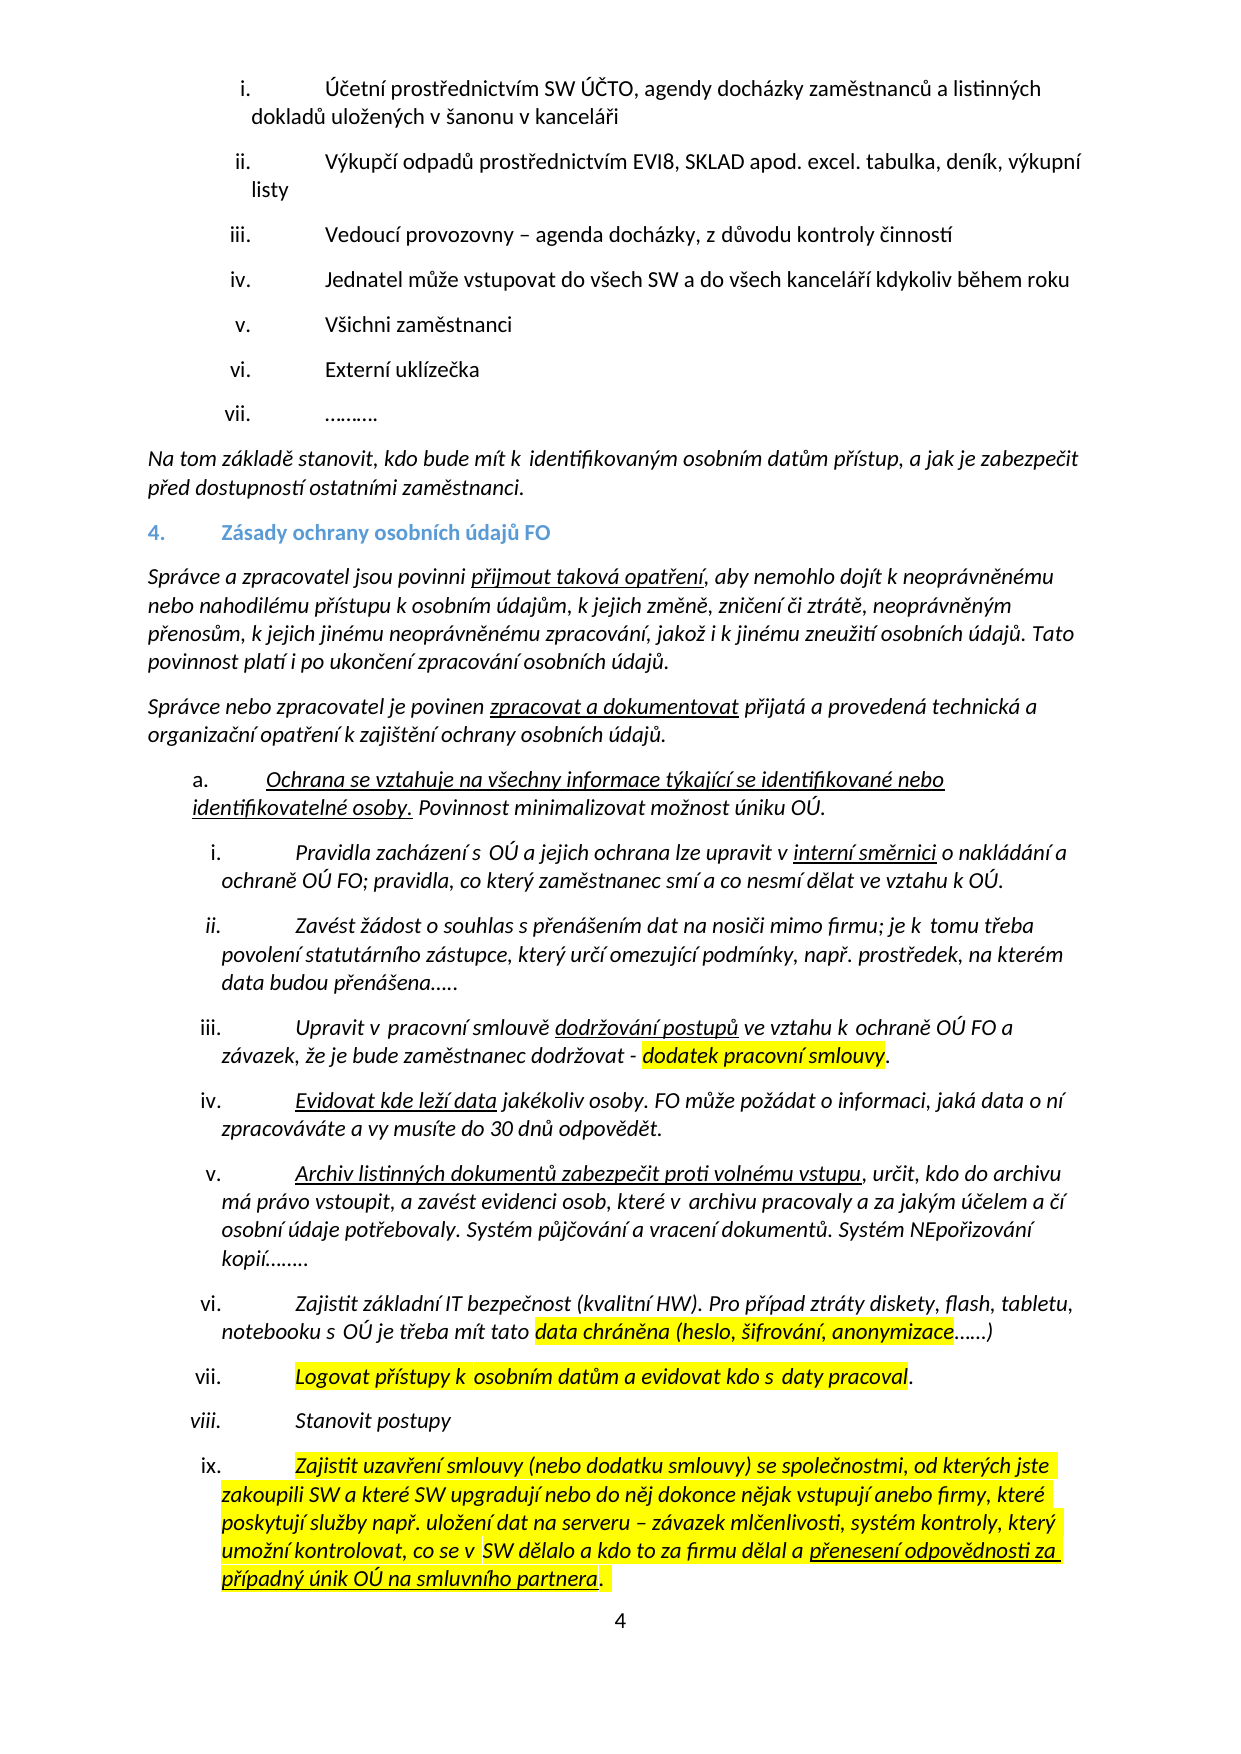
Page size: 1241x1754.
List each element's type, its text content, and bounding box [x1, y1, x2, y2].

list Archiv listinných dokumentů zabezpečit proti volnému vstupu, určit, kdo do archivu má právo vstoupit, a zavést evidenci osob, které v archivu pracovaly a za jakým účelem a čí osobní údaje potřebovaly. Systém půjčování a vracení dokumentů. Systém NEpořizování kopií…….. [221, 1159, 1093, 1272]
list Logovat přístupy k osobním datům a evidovat kdo s daty pracoval. [221, 1362, 1093, 1390]
list Zajistit základní IT bezpečnost (kvalitní HW). Pro případ ztráty diskety, flash, tabletu, notebooku s OÚ je třeba mít tato data chráněna (heslo, šifrování, anonymizace……) [221, 1289, 1093, 1345]
list ………. [251, 399, 1093, 428]
list Zajistit uzavření smlouvy (nebo dodatku smlouvy) se společnostmi, od kterých jste zakoupili SW a které SW upgradují nebo do něj dokonce nějak vstupují anebo firmy, které poskytují služby např. uložení dat na serveru – závazek mlčenlivosti, systém kontroly, který umožní kontrolovat, co se v SW dělalo a kdo to za firmu dělal a přenesení odpovědnosti za případný únik OÚ na smluvního partnera. [221, 1452, 1093, 1592]
list Výkupčí odpadů prostřednictvím EVI8, SKLAD apod. excel. tabulka, deník, výkupní listy [251, 147, 1093, 203]
list Všichni zaměstnanci [251, 310, 1093, 338]
list Vedoucí provozovny – agenda docházky, z důvodu kontroly činností [251, 220, 1093, 248]
text Správce a zpracovatel jsou povinni přijmout taková opatření, aby nemohlo dojít k neoprávněnému nebo nahodilému přístupu k osobním údajům, k jejich změně, zničení či ztrátě, neoprávněným přenosům, k jejich jinému neoprávněnému zpracování, jakož i k jinému zneužití osobních údajů. Tato povinnost platí i po ukončení zpracování osobních údajů. [148, 562, 1093, 675]
list Stanovit postupy [221, 1407, 1093, 1435]
list Ochrana se vztahuje na všechny informace týkající se identifikované nebo identifikovatelné osoby. Povinnost minimalizovat možnost úniku OÚ. [192, 765, 1093, 821]
list Zavést žádost o souhlas s přenášením dat na nosiči mimo firmu; je k tomu třeba povolení statutárního zástupce, který určí omezující podmínky, např. prostředek, na kterém data budou přenášena….. [221, 911, 1093, 996]
list Evidovat kde leží data jakékoliv osoby. FO může požádat o informaci, jaká data o ní zpracováváte a vy musíte do 30 dnů odpovědět. [221, 1086, 1093, 1142]
list Pravidla zacházení s OÚ a jejich ochrana lze upravit v interní směrnici o nakládání a ochraně OÚ FO; pravidla, co který zaměstnanec smí a co nesmí dělat ve vztahu k OÚ. [221, 838, 1093, 894]
list Zásady ochrany osobních údajů FO [148, 518, 1093, 546]
list Účetní prostřednictvím SW ÚČTO, agendy docházky zaměstnanců a listinných dokladů uložených v šanonu v kanceláři [251, 74, 1093, 130]
text Na tom základě stanovit, kdo bude mít k identifikovaným osobním datům přístup, a jak je zabezpečit před dostupností ostatními zaměstnanci. [148, 444, 1093, 501]
text Správce nebo zpracovatel je povinen zpracovat a dokumentovat přijatá a provedená technická a organizační opatření k zajištění ochrany osobních údajů. [148, 692, 1093, 748]
list Externí uklízečka [251, 355, 1093, 383]
list Jednatel může vstupovat do všech SW a do všech kanceláří kdykoliv během roku [251, 265, 1093, 293]
list Upravit v pracovní smlouvě dodržování postupů ve vztahu k ochraně OÚ FO a závazek, že je bude zaměstnanec dodržovat - dodatek pracovní smlouvy. [221, 1013, 1093, 1069]
